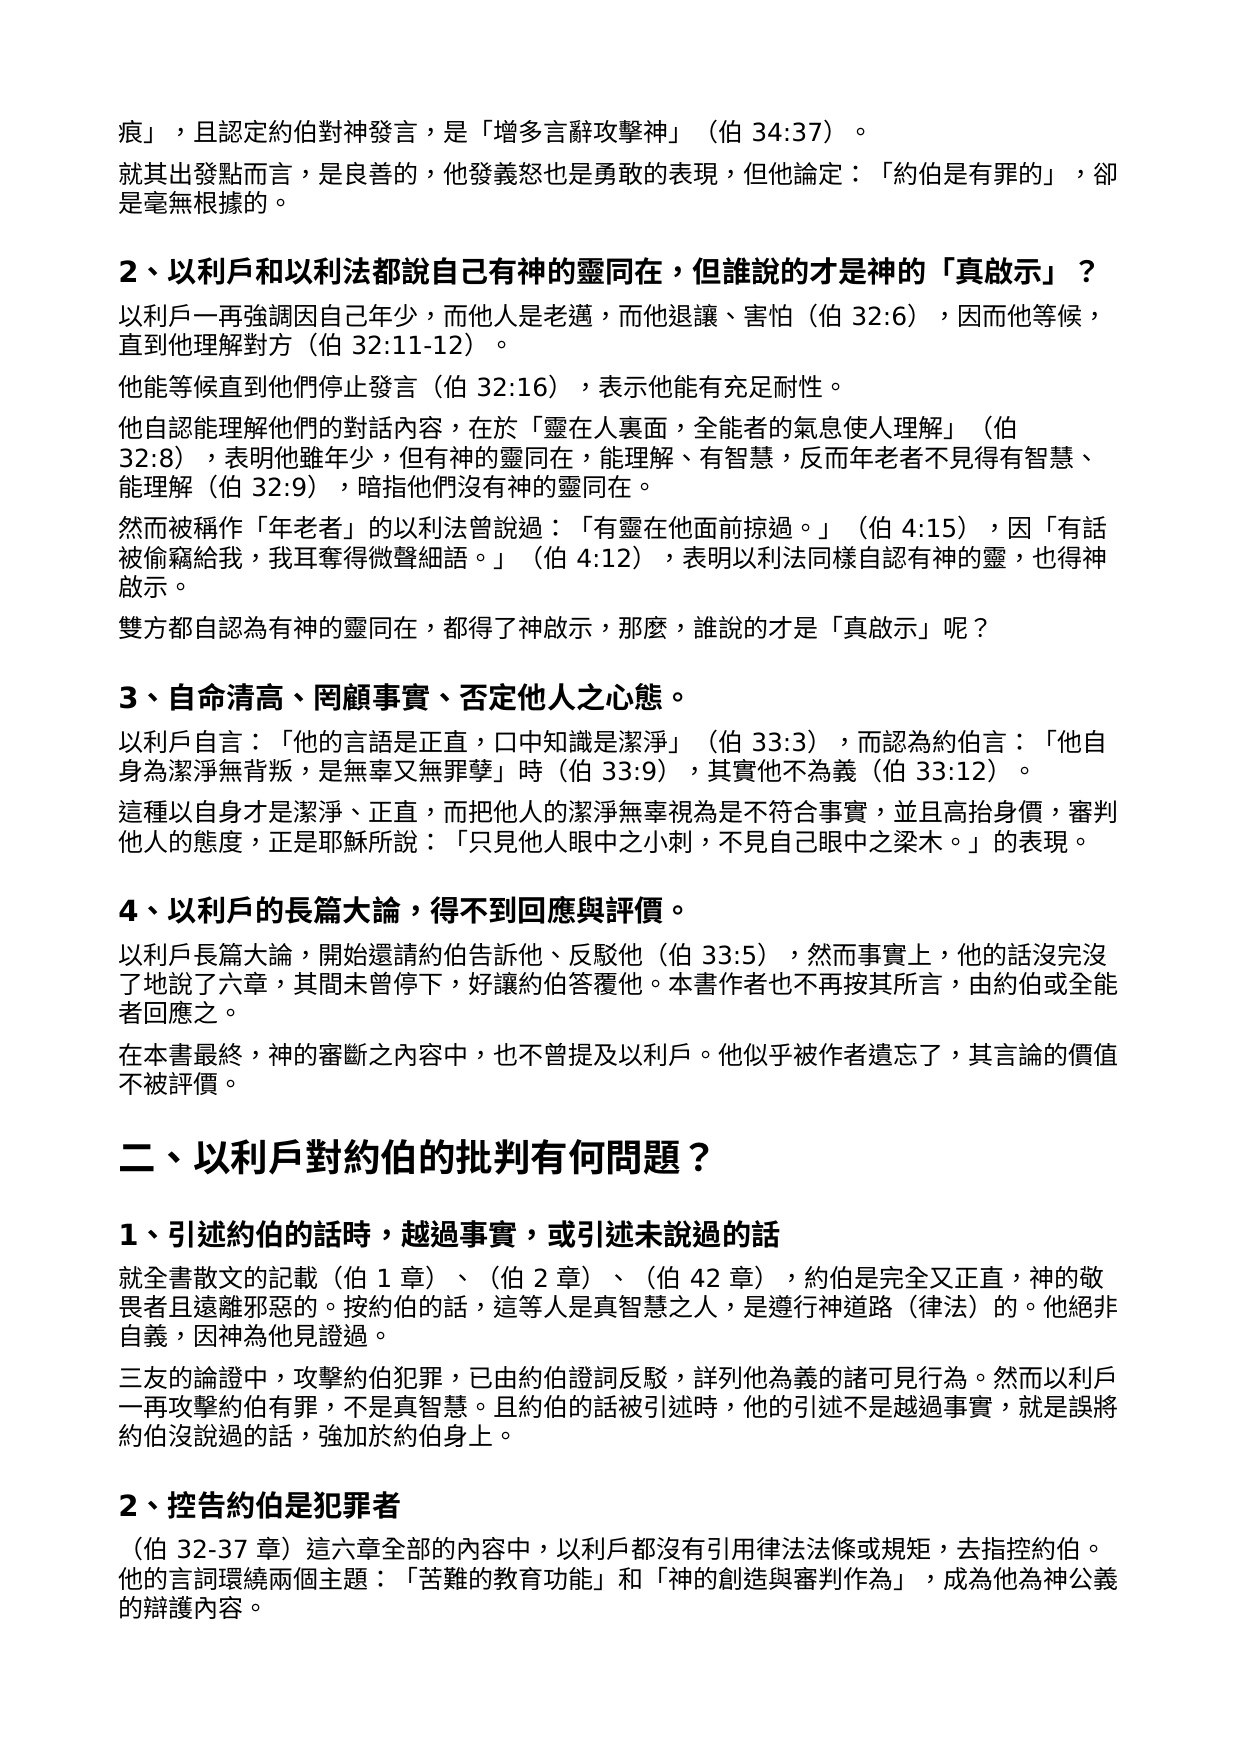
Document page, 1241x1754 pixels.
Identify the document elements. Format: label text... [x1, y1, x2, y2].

text 就其出發點而言，是良善的，他發義怒也是勇敢的表現，但他論定：「約伯是有罪的」，卻是毫無根據的。 [118, 160, 1122, 218]
text 這種以自身才是潔淨、正直，而把他人的潔淨無辜視為是不符合事實，並且高抬身價，審判他人的態度，正是耶穌所說：「只見他人眼中之小刺，不見自己眼中之梁木。」的表現。 [118, 798, 1122, 857]
text 痕」，且認定約伯對神發言，是「增多言辭攻擊神」（伯 34:37）。 [118, 118, 1122, 147]
text 三友的論證中，攻擊約伯犯罪，已由約伯證詞反駁，詳列他為義的諸可見行為。然而以利戶一再攻擊約伯有罪，不是真智慧。且約伯的話被引述時，他的引述不是越過事實，就是誤將約伯沒說過的話，強加於約伯身上。 [118, 1364, 1122, 1452]
subtitle 1、引述約伯的話時，越過事實，或引述未說過的話 [118, 1218, 1122, 1252]
subtitle 4、以利戶的長篇大論，得不到回應與評價。 [118, 894, 1122, 928]
text 他能等候直到他們停止發言（伯 32:16），表示他能有充足耐性。 [118, 373, 1122, 402]
text 以利戶自言：「他的言語是正直，口中知識是潔淨」（伯 33:3），而認為約伯言：「他自身為潔淨無背叛，是無辜又無罪孽」時（伯 33:9），其實他不為義（伯 33:12）。 [118, 728, 1122, 786]
subtitle 2、控告約伯是犯罪者 [118, 1489, 1122, 1523]
text 就全書散文的記載（伯 1 章）、（伯 2 章）、（伯 42 章），約伯是完全又正直，神的敬畏者且遠離邪惡的。按約伯的話，這等人是真智慧之人，是遵行神道路（律法）的。他絕非自義，因神為他見證過。 [118, 1264, 1122, 1352]
text （伯 32-37 章）這六章全部的內容中，以利戶都沒有引用律法法條或規矩，去指控約伯。他的言詞環繞兩個主題：「苦難的教育功能」和「神的創造與審判作為」，成為他為神公義的辯護內容。 [118, 1536, 1122, 1623]
text 然而被稱作「年老者」的以利法曾說過：「有靈在他面前掠過。」（伯 4:15），因「有話被偷竊給我，我耳奪得微聲細語。」（伯 4:12），表明以利法同樣自認有神的靈，也得神啟示。 [118, 514, 1122, 602]
text 以利戶長篇大論，開始還請約伯告訴他、反駁他（伯 33:5），然而事實上，他的話沒完沒了地說了六章，其間未曾停下，好讓約伯答覆他。本書作者也不再按其所言，由約伯或全能者回應之。 [118, 941, 1122, 1028]
subtitle 二、以利戶對約伯的批判有何問題？ [118, 1137, 1122, 1180]
subtitle 3、自命清高、罔顧事實、否定他人之心態。 [118, 681, 1122, 715]
text 雙方都自認為有神的靈同在，都得了神啟示，那麼，誰說的才是「真啟示」呢？ [118, 614, 1122, 644]
subtitle 2、以利戶和以利法都說自己有神的靈同在，但誰說的才是神的「真啟示」？ [118, 256, 1122, 289]
text 在本書最終，神的審斷之內容中，也不曾提及以利戶。他似乎被作者遺忘了，其言論的價值不被評價。 [118, 1041, 1122, 1099]
text 他自認能理解他們的對話內容，在於「靈在人裏面，全能者的氣息使人理解」（伯 32:8），表明他雖年少，但有神的靈同在，能理解、有智慧，反而年老者不見得有智慧、能理解（伯 32:9），暗指他們沒有神的靈同在。 [118, 414, 1122, 502]
text 以利戶一再強調因自己年少，而他人是老邁，而他退讓、害怕（伯 32:6），因而他等候，直到他理解對方（伯 32:11-12）。 [118, 302, 1122, 360]
